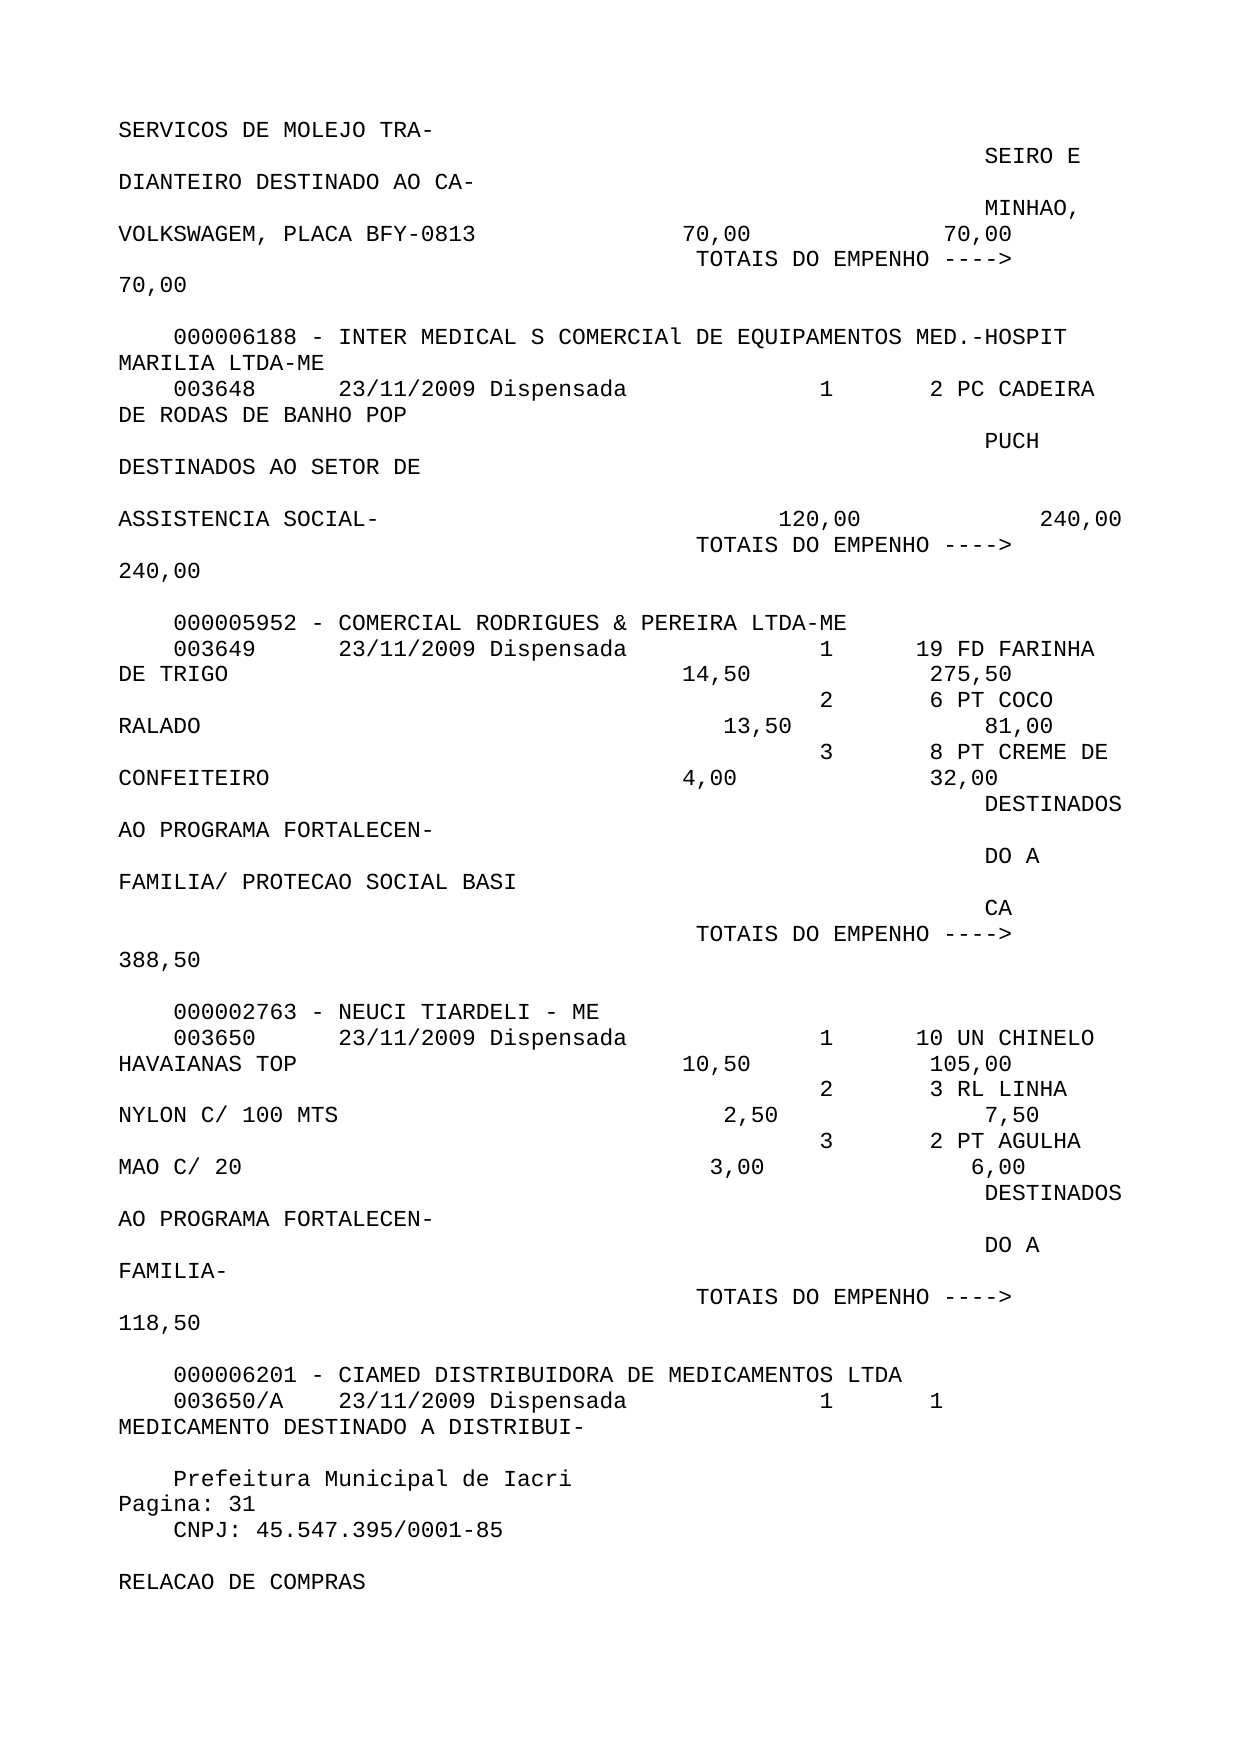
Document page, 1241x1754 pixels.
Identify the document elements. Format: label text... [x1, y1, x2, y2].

text SEIRO E DIANTEIRO DESTINADO AO CA- [118, 144, 1122, 196]
text DO A FAMILIA- [118, 1233, 1122, 1285]
text 003650 23/11/2009 Dispensada 1 10 UN CHINELO HAVAIANAS TOP 10,50 105,00 [118, 1026, 1122, 1078]
text CA [118, 896, 1122, 922]
text 3 8 PT CREME DE CONFEITEIRO 4,00 32,00 [118, 741, 1122, 792]
text SERVICOS DE MOLEJO TRA- [118, 118, 1122, 144]
text TOTAIS DO EMPENHO ----> 388,50 [118, 922, 1122, 974]
text 000005952 - COMERCIAL RODRIGUES & PEREIRA LTDA-ME [118, 611, 1122, 637]
text 003648 23/11/2009 Dispensada 1 2 PC CADEIRA DE RODAS DE BANHO POP [118, 377, 1122, 429]
text 2 3 RL LINHA NYLON C/ 100 MTS 2,50 7,50 [118, 1078, 1122, 1130]
text 000002763 - NEUCI TIARDELI - ME [118, 1000, 1122, 1026]
text DESTINADOS AO PROGRAMA FORTALECEN- [118, 1182, 1122, 1233]
text PUCH DESTINADOS AO SETOR DE [118, 429, 1122, 481]
text 003650/A 23/11/2009 Dispensada 1 1 MEDICAMENTO DESTINADO A DISTRIBUI- [118, 1389, 1122, 1441]
text CNPJ: 45.547.395/0001-85 [118, 1519, 1122, 1545]
text 000006201 - CIAMED DISTRIBUIDORA DE MEDICAMENTOS LTDA [118, 1363, 1122, 1389]
text 003649 23/11/2009 Dispensada 1 19 FD FARINHA DE TRIGO 14,50 275,50 [118, 637, 1122, 689]
text RELACAO DE COMPRAS [118, 1545, 1122, 1597]
text 3 2 PT AGULHA MAO C/ 20 3,00 6,00 [118, 1130, 1122, 1182]
text 000006188 - INTER MEDICAL S COMERCIAl DE EQUIPAMENTOS MED.-HOSPIT MARILIA LTDA-ME [118, 326, 1122, 377]
text DO A FAMILIA/ PROTECAO SOCIAL BASI [118, 844, 1122, 896]
text DESTINADOS AO PROGRAMA FORTALECEN- [118, 792, 1122, 844]
text 2 6 PT COCO RALADO 13,50 81,00 [118, 689, 1122, 741]
text [118, 1597, 1122, 1622]
text TOTAIS DO EMPENHO ----> 240,00 [118, 533, 1122, 585]
text TOTAIS DO EMPENHO ----> 118,50 [118, 1285, 1122, 1337]
text ASSISTENCIA SOCIAL- 120,00 240,00 [118, 481, 1122, 533]
text TOTAIS DO EMPENHO ----> 70,00 [118, 248, 1122, 300]
text Prefeitura Municipal de Iacri Pagina: 31 [118, 1467, 1122, 1519]
text MINHAO, VOLKSWAGEM, PLACA BFY-0813 70,00 70,00 [118, 196, 1122, 248]
